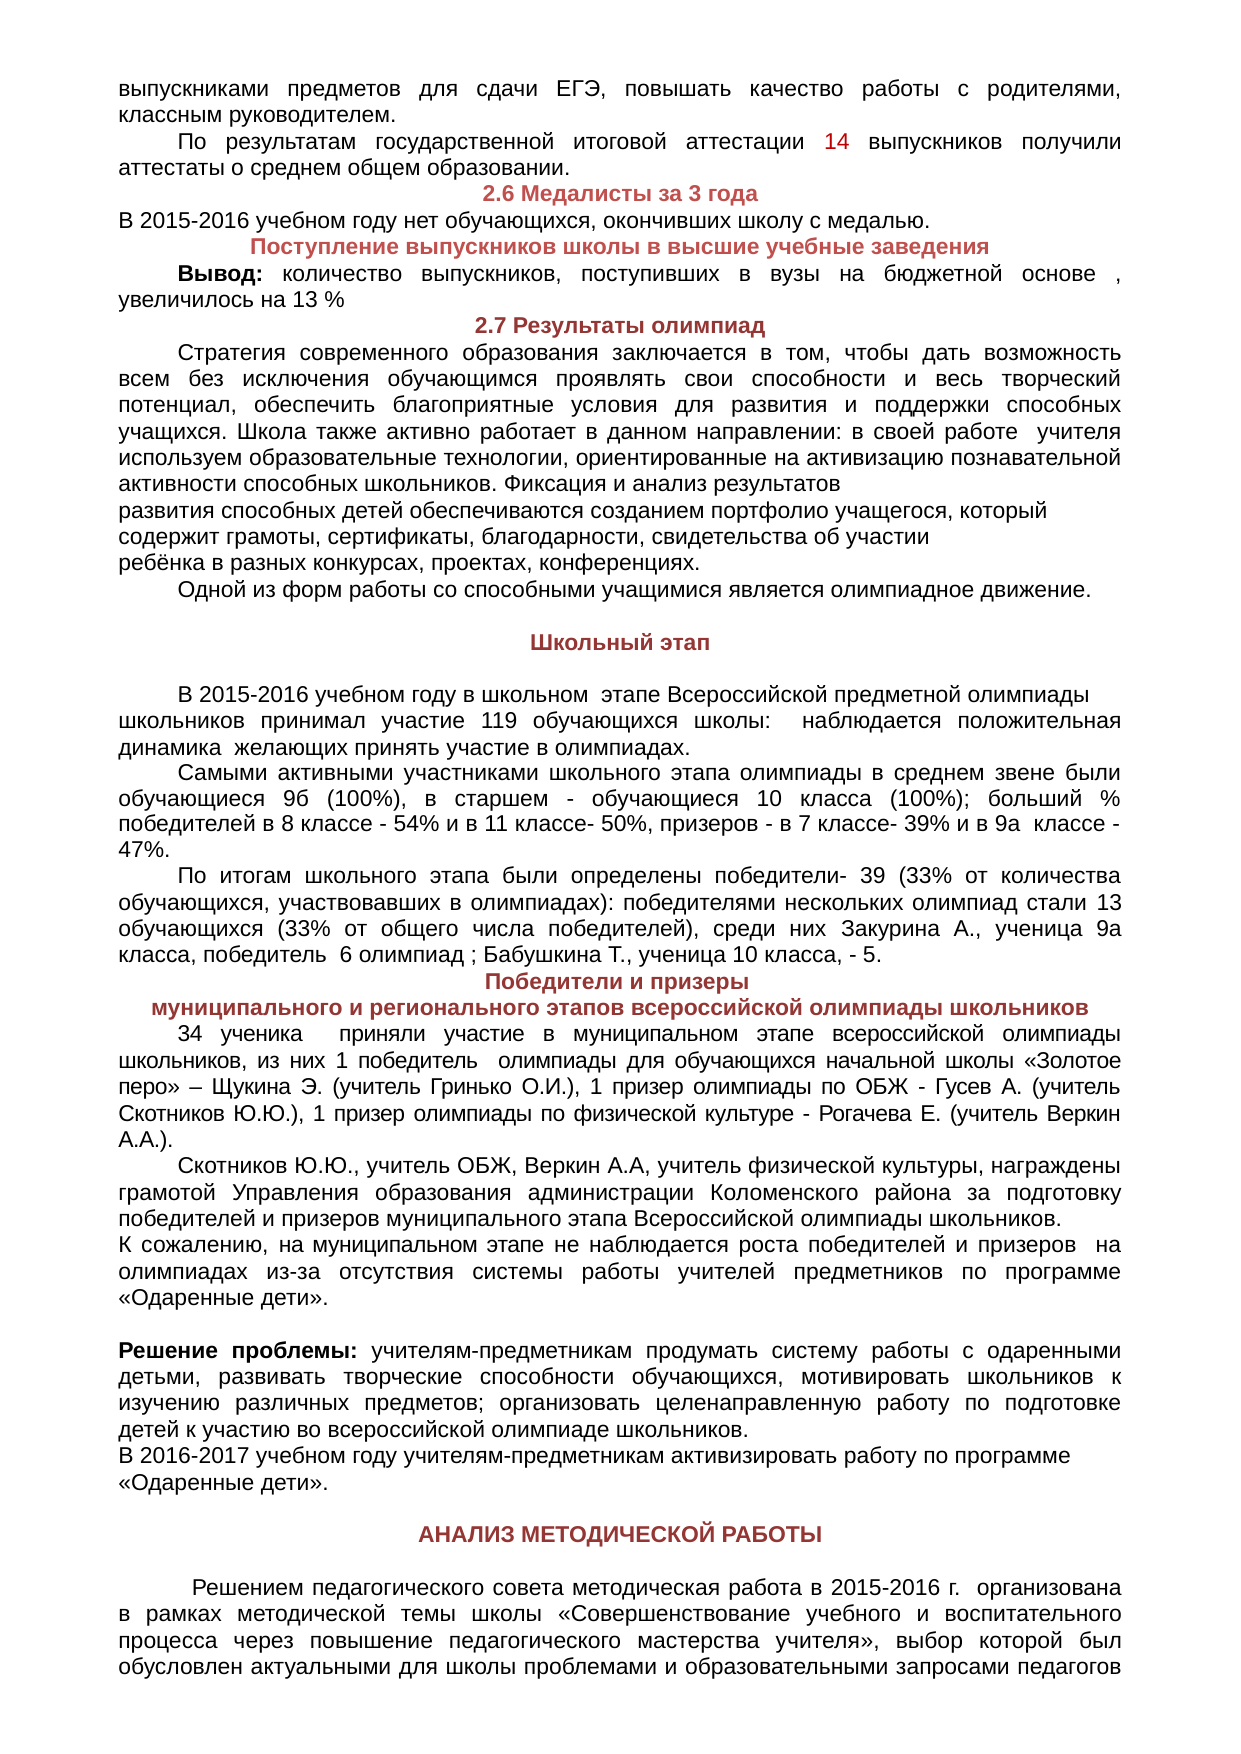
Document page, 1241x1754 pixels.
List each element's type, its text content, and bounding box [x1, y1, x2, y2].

text К сожалению, на муниципальном этапе не наблюдается роста победителей и призеров на олимпиадах из-за отсутствия системы работы учителей предметников по программе «Одаренные дети». [118, 1231, 1122, 1310]
text Стратегия современного образования заключается в том, чтобы дать возможность всем без исключения обучающимся проявлять свои способности и весь творческий потенциал, обеспечить благоприятные условия для развития и поддержки способных учащихся. Школа также активно работает в данном направлении: в своей работе учителя используем образовательные технологии, ориентированные на активизацию познавательной активности способных школьников. Фиксация и анализ результатов [118, 338, 1122, 497]
text 2.7 Результаты олимпиад [118, 312, 1122, 338]
text АНАЛИЗ МЕТОДИЧЕСКОЙ РАБОТЫ [118, 1521, 1122, 1547]
text выпускниками предметов для сдачи ЕГЭ, повышать качество работы с родителями, классным руководителем. [118, 75, 1122, 128]
text Победители и призеры [118, 968, 1122, 994]
text В 2015-2016 учебном году нет обучающихся, окончивших школу с медалью. [118, 207, 1122, 233]
text Решением педагогического совета методическая работа в 2015-2016 г. организована в рамках методической темы школы «Совершенствование учебного и воспитательного процесса через повышение педагогического мастерства учителя», выбор которой был обусловлен актуальными для школы проблемами и образовательными запросами педагогов [118, 1574, 1122, 1679]
text муниципального и регионального этапов всероссийской олимпиады школьников [118, 994, 1122, 1020]
text Самыми активными участниками школьного этапа олимпиады в среднем звене были обучающиеся 9б (100%), в старшем - обучающиеся 10 класса (100%); больший % победителей в 8 классе - 54% и в 11 классе- 50%, призеров - в 7 классе- 39% и в 9а классе - 47%. [118, 760, 1122, 862]
text школьников принимал участие 119 обучающихся школы: наблюдается положительная динамика желающих принять участие в олимпиадах. [118, 707, 1122, 760]
text В 2015-2016 учебном году в школьном этапе Всероссийской предметной олимпиады [118, 681, 1122, 707]
text По итогам школьного этапа были определены победители- 39 (33% от количества обучающихся, участвовавших в олимпиадах): победителями нескольких олимпиад стали 13 обучающихся (33% от общего числа победителей), среди них Закурина А., ученица 9а класса, победитель 6 олимпиад ; Бабушкина Т., ученица 10 класса, - 5. [118, 862, 1122, 968]
text По результатам государственной итоговой аттестации 14 выпускников получили аттестаты о среднем общем образовании. [118, 128, 1122, 180]
text Решение проблемы: учителям-предметникам продумать систему работы с одаренными детьми, развивать творческие способности обучающихся, мотивировать школьников к изучению различных предметов; организовать целенаправленную работу по подготовке детей к участию во всероссийской олимпиаде школьников. [118, 1337, 1122, 1442]
text Скотников Ю.Ю., учитель ОБЖ, Веркин А.А, учитель физической культуры, награждены грамотой Управления образования администрации Коломенского района за подготовку победителей и призеров муниципального этапа Всероссийской олимпиады школьников. [118, 1152, 1122, 1231]
text 34 ученика приняли участие в муниципальном этапе всероссийской олимпиады школьников, из них 1 победитель олимпиады для обучающихся начальной школы «Золотое перо» – Щукина Э. (учитель Гринько О.И.), 1 призер олимпиады по ОБЖ - Гусев А. (учитель Скотников Ю.Ю.), 1 призер олимпиады по физической культуре - Рогачева Е. (учитель Веркин А.А.). [118, 1020, 1122, 1152]
text содержит грамоты, сертификаты, благодарности, свидетельства об участии [118, 523, 1122, 549]
text развития способных детей обеспечиваются созданием портфолио учащегося, который [118, 497, 1122, 523]
text 2.6 Медалисты за 3 года [118, 180, 1122, 207]
text Одной из форм работы со способными учащимися является олимпиадное движение. [118, 576, 1122, 602]
text Школьный этап [118, 628, 1122, 655]
text В 2016-2017 учебном году учителям-предметникам активизировать работу по программе «Одаренные дети». [118, 1442, 1122, 1495]
text Вывод: количество выпускников, поступивших в вузы на бюджетной основе , увеличилось на 13 % [118, 259, 1122, 312]
text Поступление выпускников школы в высшие учебные заведения [118, 233, 1122, 259]
text ребёнка в разных конкурсах, проектах, конференциях. [118, 549, 1122, 576]
